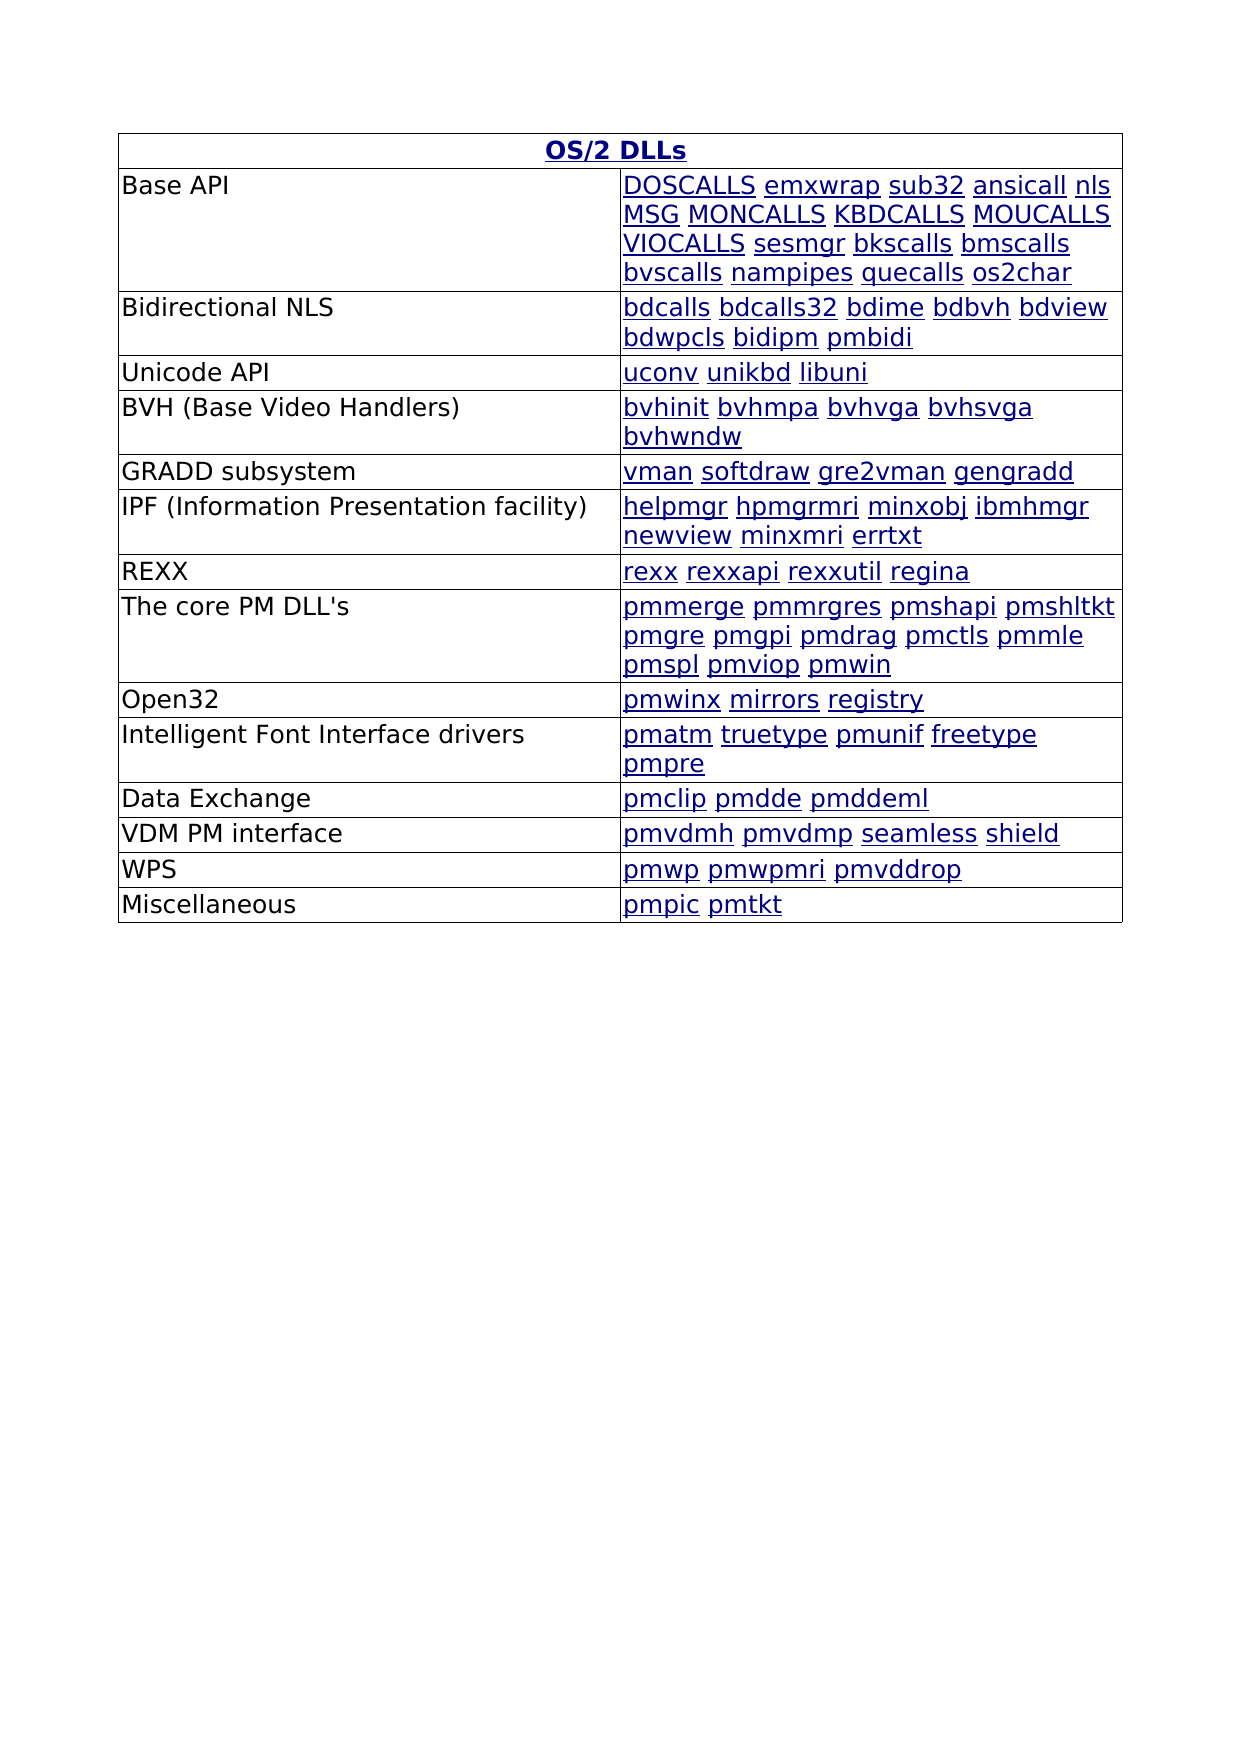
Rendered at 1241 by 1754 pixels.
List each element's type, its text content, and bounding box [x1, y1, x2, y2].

table_cell VDM PM interface [119, 818, 620, 852]
table_cell Miscellaneous [119, 888, 620, 922]
table_cell vman softdraw gre2vman gengradd [621, 455, 1122, 489]
table_header OS/2 DLLs [119, 134, 1122, 168]
table_cell GRADD subsystem [119, 455, 620, 489]
table_cell IPF (Information Presentation facility) [119, 490, 620, 554]
table_cell Unicode API [119, 356, 620, 390]
table_cell bvhinit bvhmpa bvhvga bvhsvga bvhwndw [621, 391, 1122, 454]
table_cell The core PM DLL's [119, 590, 620, 682]
table_cell uconv unikbd libuni [621, 356, 1122, 390]
table_cell Bidirectional NLS [119, 292, 620, 355]
table_cell pmatm truetype pmunif freetype pmpre [621, 718, 1122, 782]
table_cell pmmerge pmmrgres pmshapi pmshltkt pmgre pmgpi pmdrag pmctls pmmle pmspl pmviop pmwin [621, 590, 1122, 682]
table_cell BVH (Base Video Handlers) [119, 391, 620, 454]
table_cell Base API [119, 169, 620, 291]
table_cell bdcalls bdcalls32 bdime bdbvh bdview bdwpcls bidipm pmbidi [621, 292, 1122, 355]
table_cell pmvdmh pmvdmp seamless shield [621, 818, 1122, 852]
table_cell Intelligent Font Interface drivers [119, 718, 620, 782]
table_cell pmpic pmtkt [621, 888, 1122, 922]
table_cell pmwinx mirrors registry [621, 683, 1122, 717]
table_cell DOSCALLS emxwrap sub32 ansicall nls MSG MONCALLS KBDCALLS MOUCALLS VIOCALLS sesmgr bkscalls bmscalls bvscalls nampipes quecalls os2char [621, 169, 1122, 291]
table_cell Open32 [119, 683, 620, 717]
table_cell REXX [119, 555, 620, 589]
table_cell Data Exchange [119, 783, 620, 817]
table_cell pmwp pmwpmri pmvddrop [621, 853, 1122, 887]
table_cell helpmgr hpmgrmri minxobj ibmhmgr newview minxmri errtxt [621, 490, 1122, 554]
table_cell pmclip pmdde pmddeml [621, 783, 1122, 817]
table_cell WPS [119, 853, 620, 887]
table_cell rexx rexxapi rexxutil regina [621, 555, 1122, 589]
